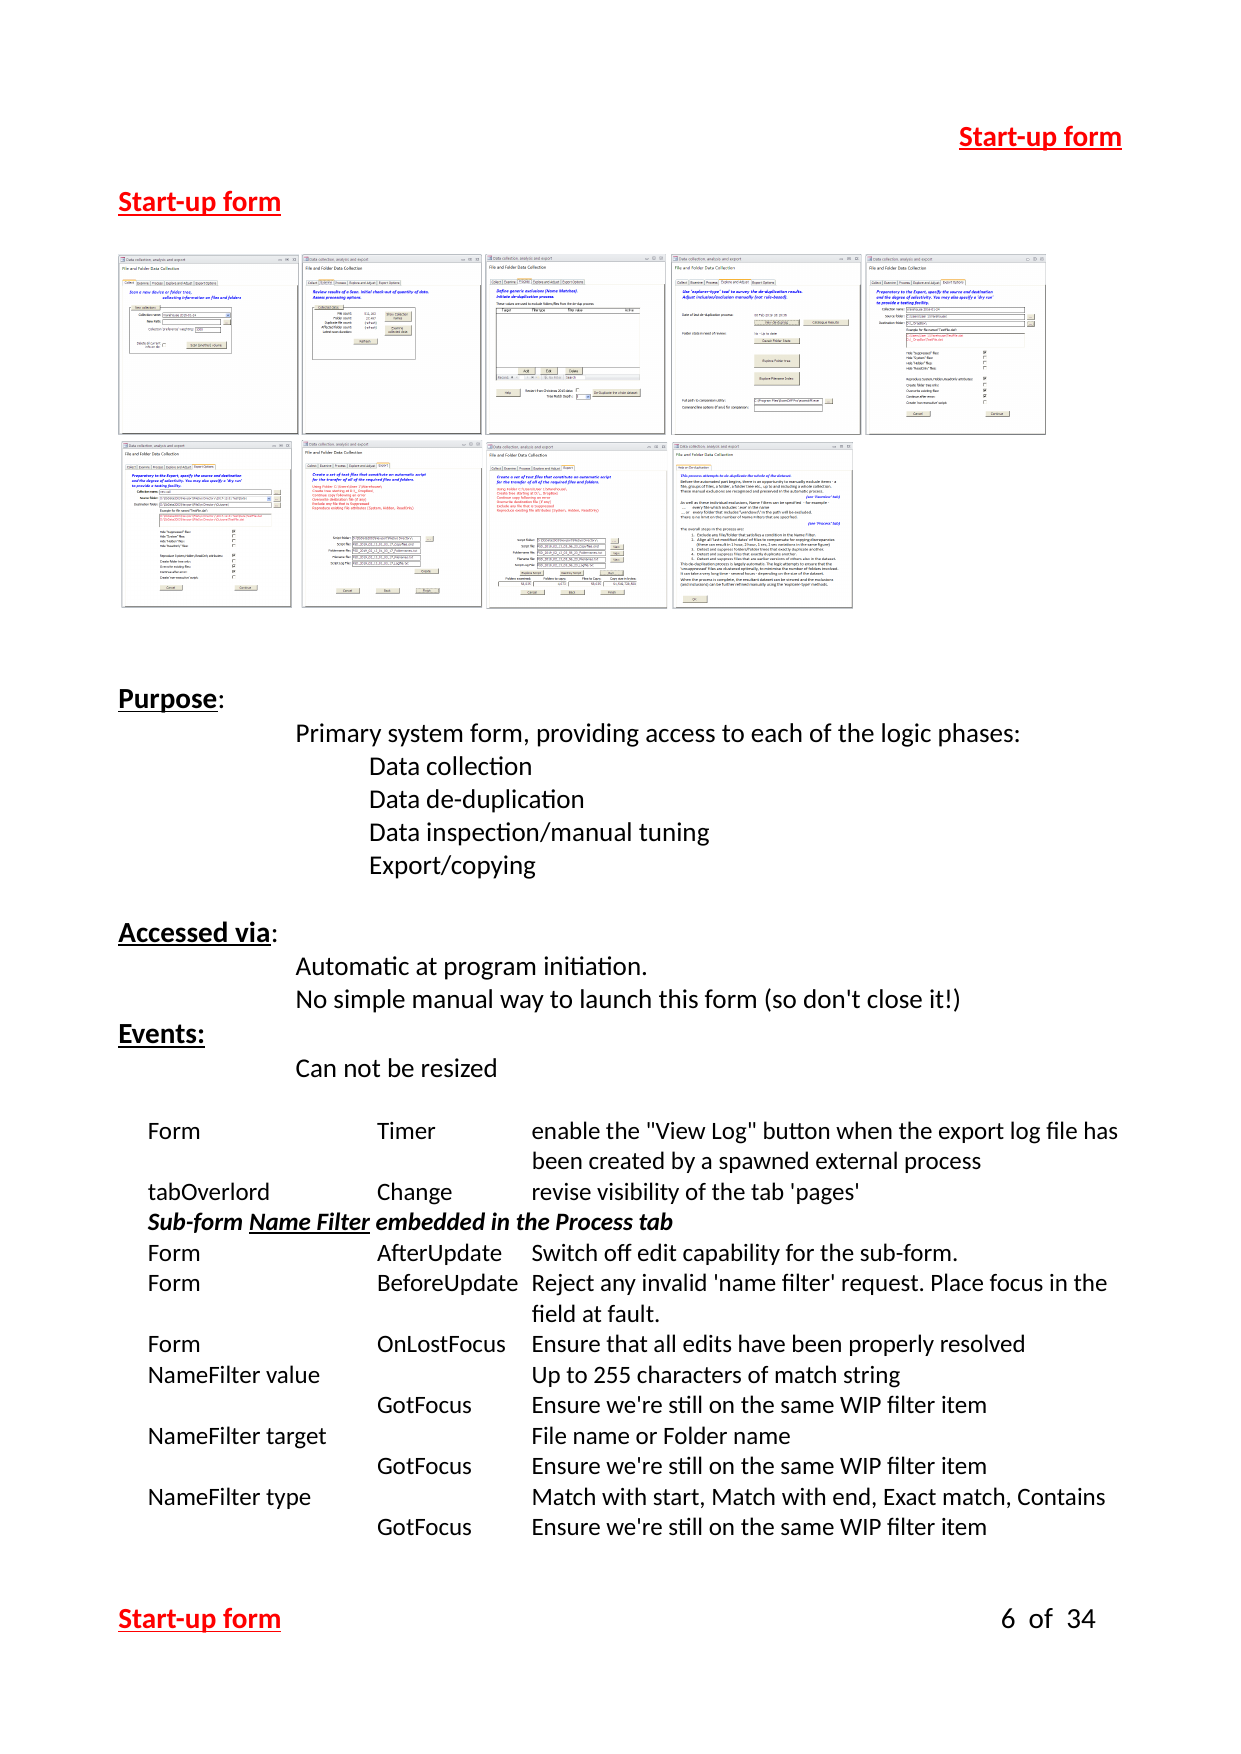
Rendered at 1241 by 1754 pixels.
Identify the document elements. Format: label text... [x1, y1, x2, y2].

text Form BeforeUpdate Reject any invalid 'name filter' request. Place focus in the field at fault. [148, 1267, 1122, 1328]
text Form Timer enable the "View Log" button when the export log file has been created by a spawned external process [148, 1115, 1122, 1176]
text Sub-form Name Filter embedded in the Process tab [148, 1206, 1122, 1237]
text GotFocus Ensure we're still on the same WIP filter item [148, 1451, 1122, 1481]
picture [121, 441, 292, 608]
picture [118, 254, 299, 435]
text Automatic at program initiation. [295, 949, 1122, 983]
picture [486, 442, 668, 609]
picture [671, 254, 862, 435]
text Events: [118, 1016, 1122, 1051]
text NameFilter value Up to 255 characters of match string [148, 1359, 1122, 1389]
text Primary system form, providing access to each of the logic phases: [295, 716, 1122, 749]
text Data de-duplication [295, 782, 1122, 815]
text NameFilter type Match with start, Match with end, Exact match, Contains [148, 1481, 1122, 1512]
text Start-up form [118, 183, 1122, 219]
text Data collection [295, 749, 1122, 782]
text No simple manual way to launch this form (so don't close it!) [295, 983, 1122, 1016]
text GotFocus Ensure we're still on the same WIP filter item [148, 1389, 1122, 1420]
text Form AfterUpdate Switch off edit capability for the sub-form. [148, 1237, 1122, 1267]
picture [865, 254, 1046, 435]
text Purpose: [118, 680, 1122, 716]
text Form OnLostFocus Ensure that all edits have been properly resolved [148, 1328, 1122, 1359]
text Accessed via: [118, 914, 1122, 949]
text tabOverlord Change revise visibility of the tab 'pages' [148, 1176, 1122, 1206]
text Export/copying [295, 848, 1122, 881]
picture [485, 254, 666, 435]
text Data inspection/manual tuning [295, 815, 1122, 848]
text GotFocus Ensure we're still on the same WIP filter item [148, 1512, 1122, 1542]
picture [301, 254, 482, 435]
text NameFilter target File name or Folder name [148, 1420, 1122, 1451]
picture [301, 440, 483, 608]
picture [672, 442, 853, 609]
text Can not be resized [295, 1051, 1122, 1084]
